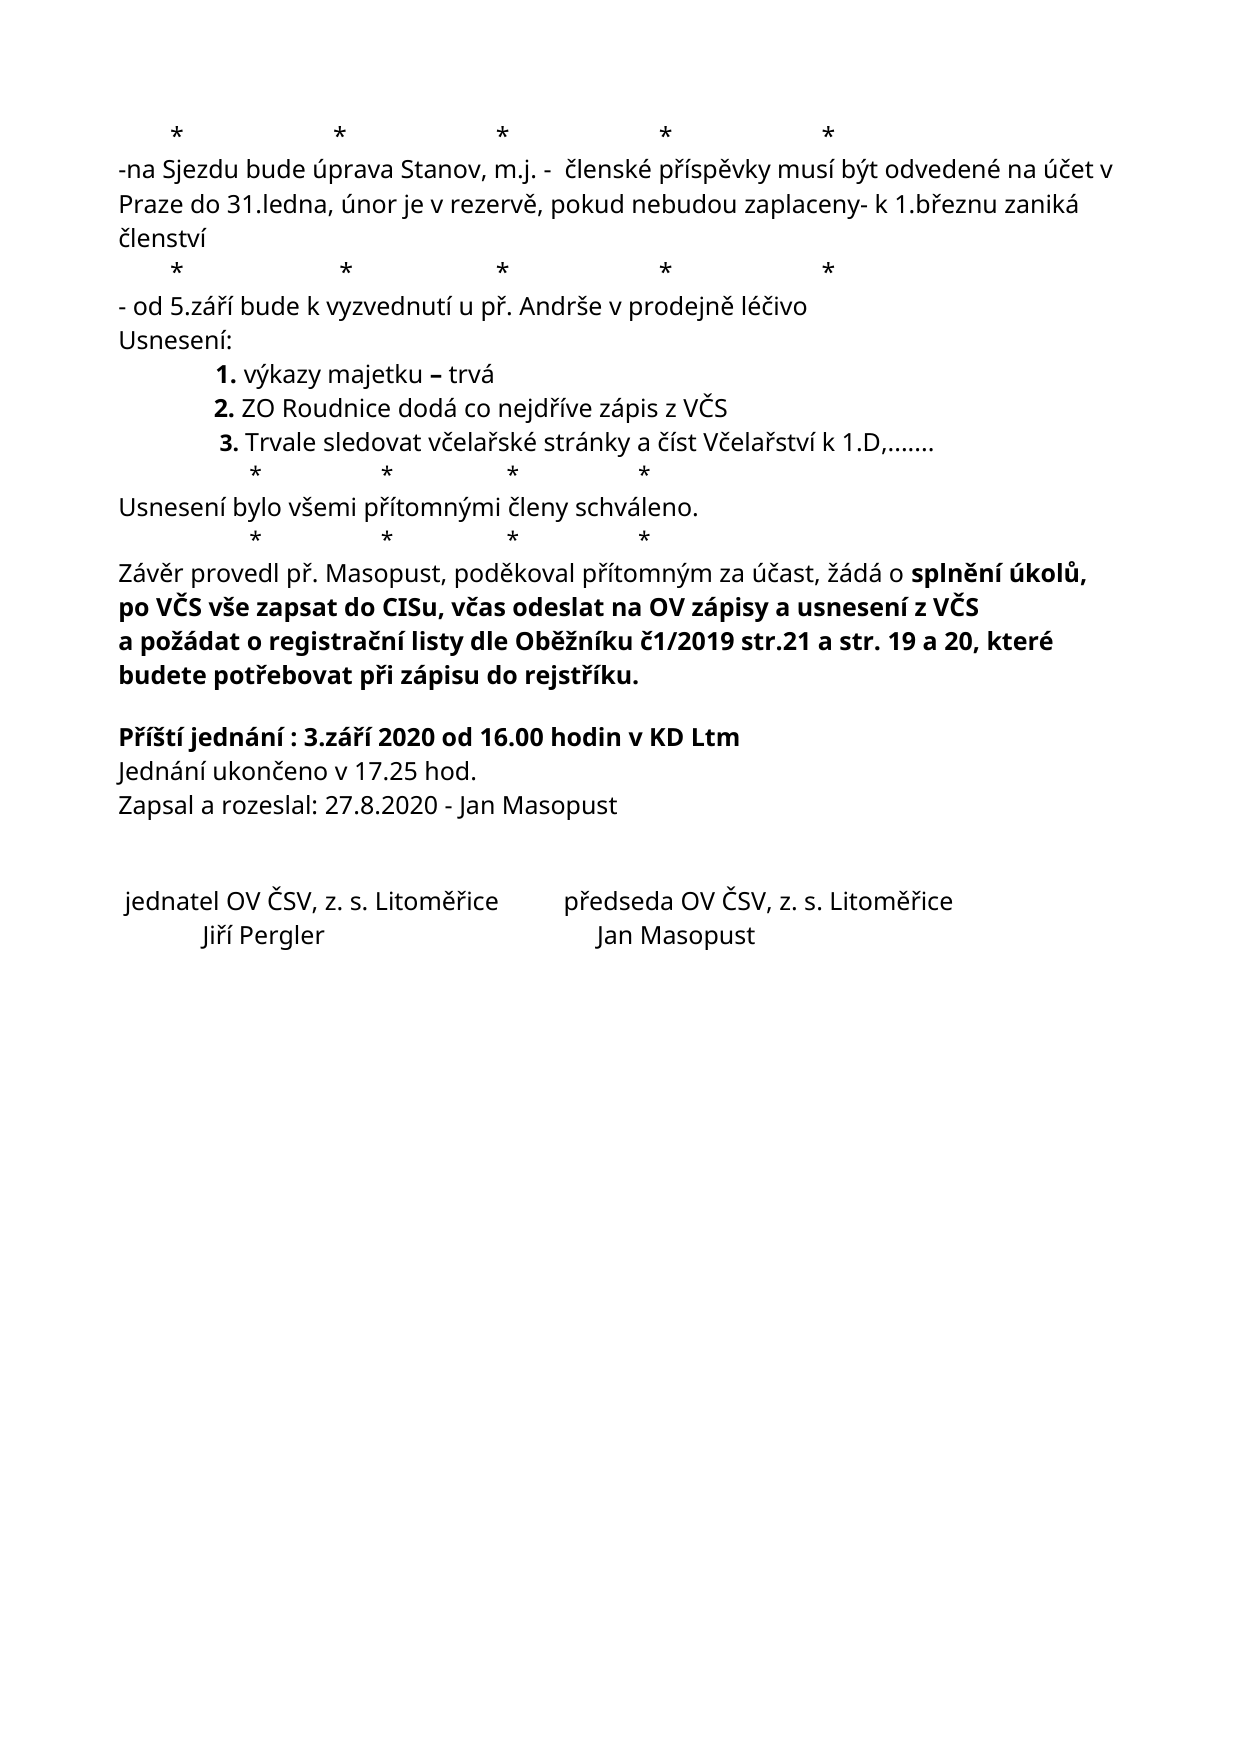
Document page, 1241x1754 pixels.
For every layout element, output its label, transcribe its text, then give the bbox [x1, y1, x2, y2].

text Usnesení: [118, 322, 1122, 357]
text Zapsal a rozeslal: 27.8.2020 - Jan Masopust [118, 788, 1122, 822]
text Jiří Pergler Jan Masopust [118, 918, 1122, 952]
text * * * * [118, 459, 1122, 490]
text a požádat o registrační listy dle Oběžníku č1/2019 str.21 a str. 19 a 20, které budete potřebovat při zápisu do rejstříku. [118, 623, 1122, 692]
text 1. výkazy majetku – trvá [118, 357, 1122, 391]
text - od 5.září bude k vyzvednutí u př. Andrše v prodejně léčivo [118, 288, 1122, 322]
text Příští jednání : 3.září 2020 od 16.00 hodin v KD Ltm [118, 719, 1122, 754]
text * * * * * [118, 118, 1122, 152]
text Závěr provedl př. Masopust, poděkoval přítomným za účast, žádá o splnění úkolů, po VČS vše zapsat do CISu, včas odeslat na OV zápisy a usnesení z VČS [118, 555, 1122, 623]
text -na Sjezdu bude úprava Stanov, m.j. - členské příspěvky musí být odvedené na účet v Praze do 31.ledna, únor je v rezervě, pokud nebudou zaplaceny- k 1.březnu zaniká členství [118, 152, 1122, 254]
text 2. ZO Roudnice dodá co nejdříve zápis z VČS [118, 391, 1122, 425]
text 3. Trvale sledovat včelařské stránky a číst Včelařství k 1.D,....... [118, 425, 1122, 459]
text Usnesení bylo všemi přítomnými členy schváleno. [118, 490, 1122, 524]
text * * * * [118, 524, 1122, 555]
text jednatel OV ČSV, z. s. Litoměřice předseda OV ČSV, z. s. Litoměřice [118, 884, 1122, 918]
text Jednání ukončeno v 17.25 hod. [118, 754, 1122, 788]
text * * * * * [118, 254, 1122, 288]
